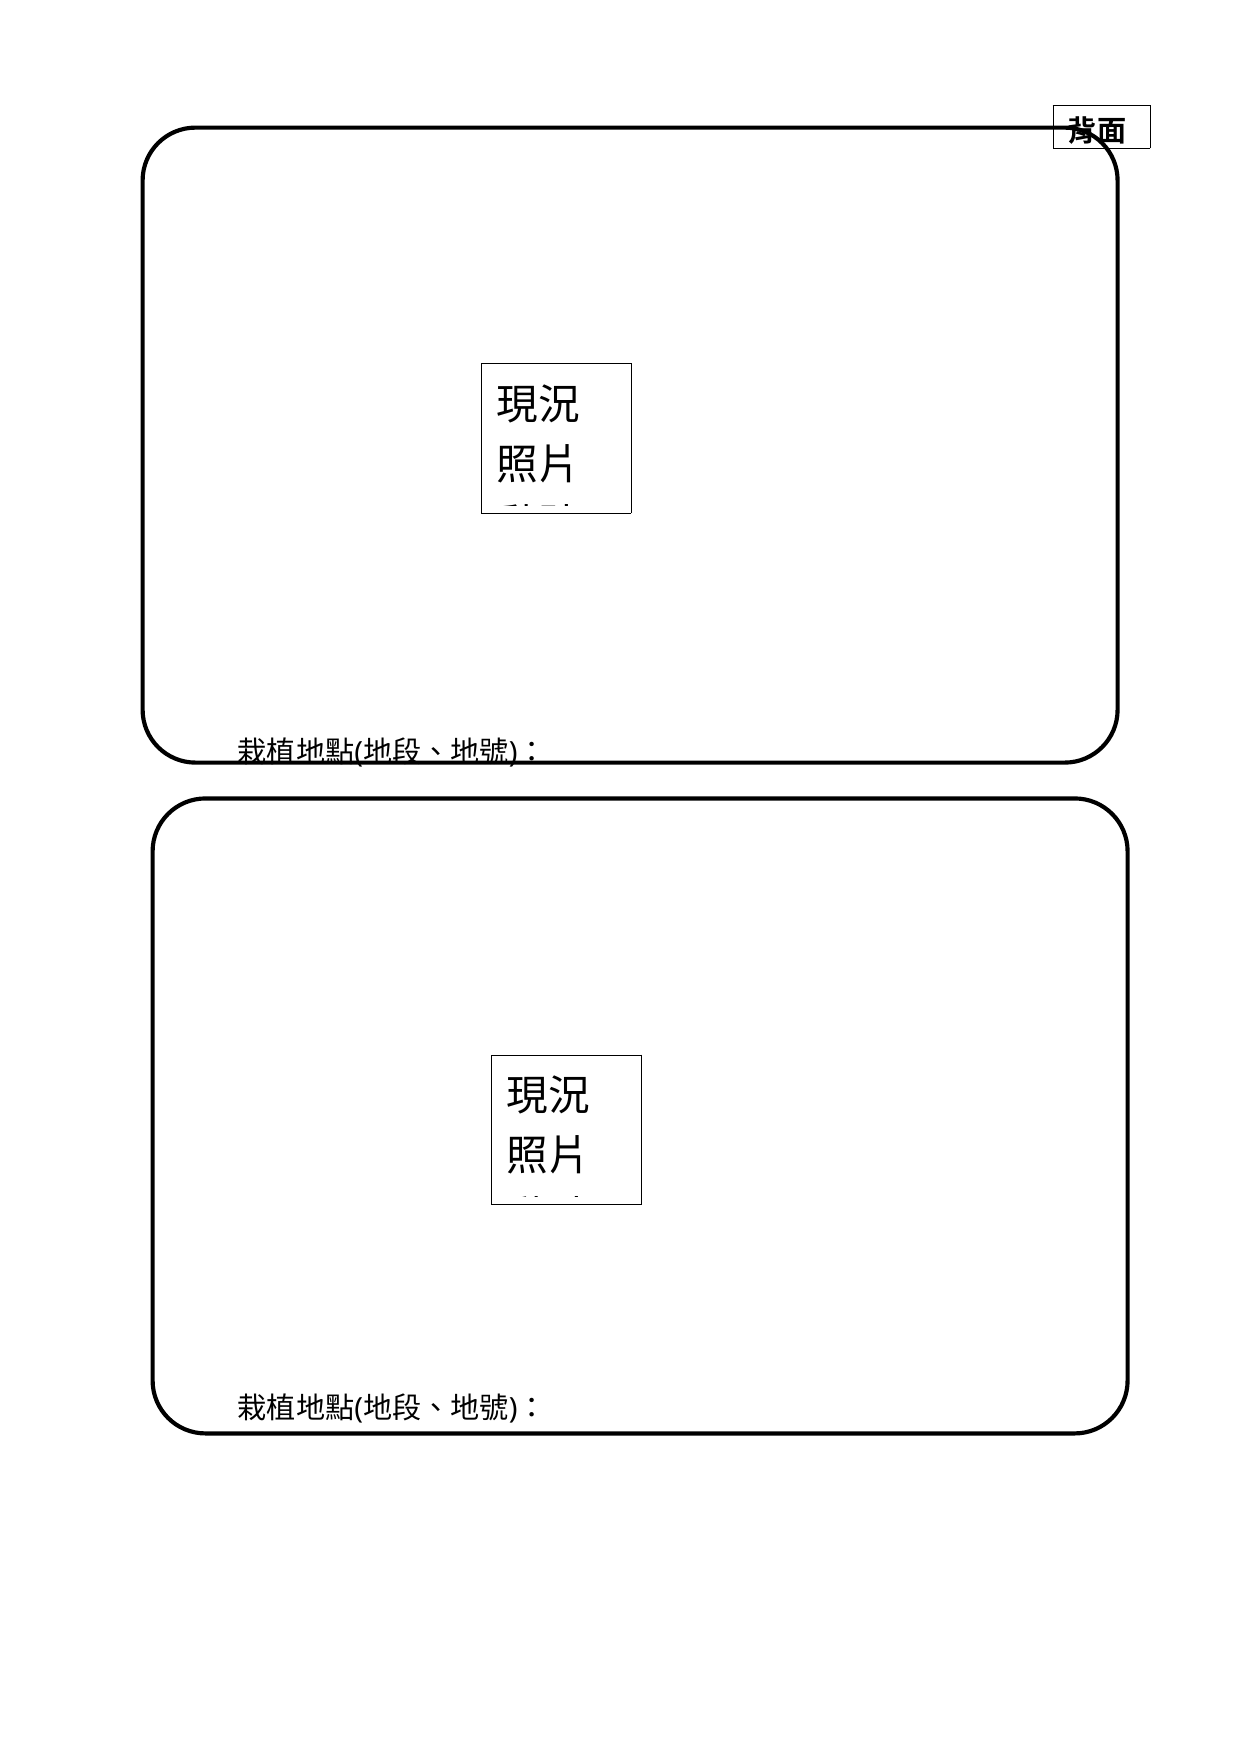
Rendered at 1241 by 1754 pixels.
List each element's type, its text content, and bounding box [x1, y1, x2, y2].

text 現況照片黏貼處 [506, 1062, 626, 1197]
list 栽植地點(地段、地號)： [237, 1384, 1053, 1427]
text 背面 [1068, 107, 1135, 146]
text 現況照片黏貼處 [496, 371, 616, 506]
list 栽植地點(地段、地號)： [237, 729, 1053, 771]
